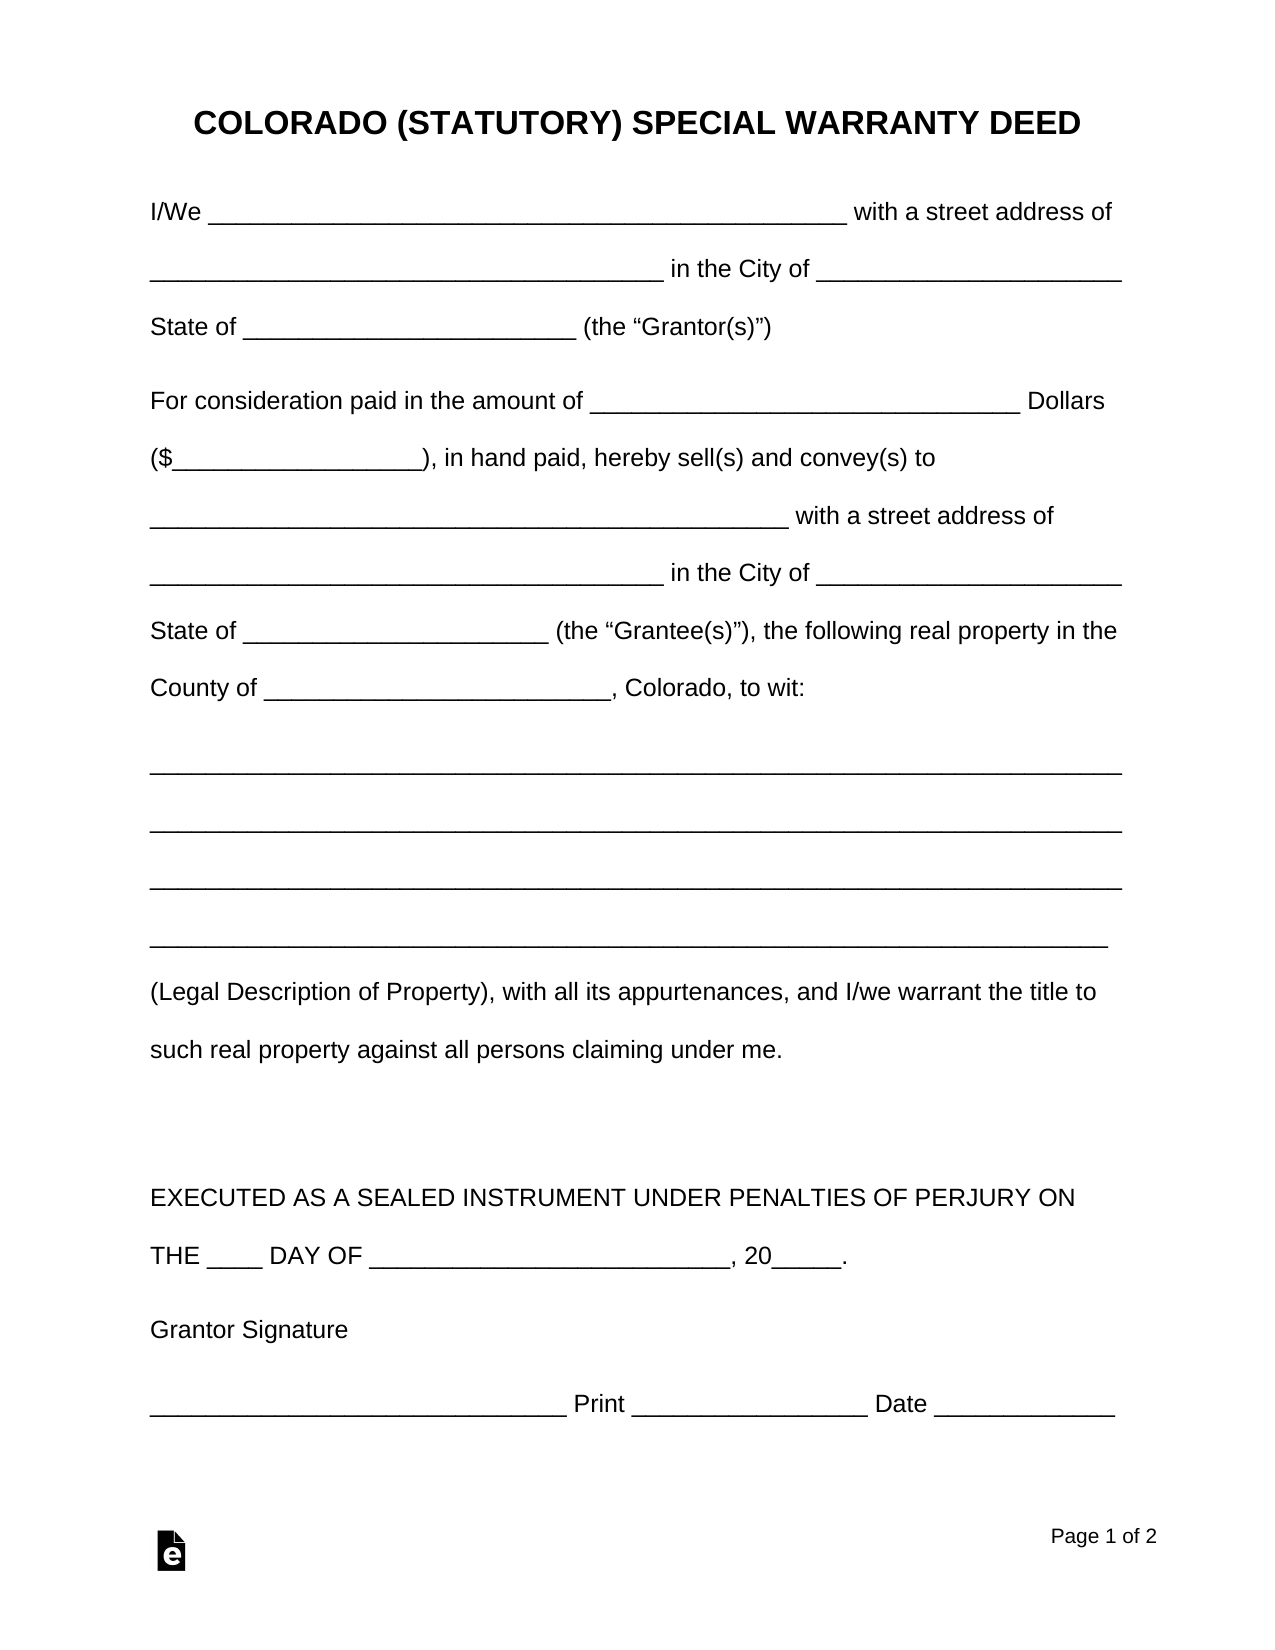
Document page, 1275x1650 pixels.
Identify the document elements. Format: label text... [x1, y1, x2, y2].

text COLORADO (STATUTORY) SPECIAL WARRANTY DEED [150, 103, 1125, 141]
text EXECUTED AS A SEALED INSTRUMENT UNDER PENALTIES OF PERJURY ON THE ____ DAY OF __________________________, 20_____. [150, 1183, 1125, 1269]
text I/We ______________________________________________ with a street address of _____________________________________ in the City of ______________________ State of ________________________ (the “Grantor(s)”) [150, 197, 1125, 340]
text ______________________________ Print _________________ Date _____________ [150, 1389, 1125, 1418]
text Grantor Signature [150, 1315, 1125, 1344]
text For consideration paid in the amount of _______________________________ Dollars ($__________________), in hand paid, hereby sell(s) and convey(s) to ______________________________________________ with a street address of _____________________________________ in the City of ______________________ State of ______________________ (the “Grantee(s)”), the following real property in the County of _________________________, Colorado, to wit: [150, 386, 1125, 702]
text _______________________________________________________________________________________________________________________________________________________________________________________________________________________________________________________________________________________ (Legal Description of Property), with all its appurtenances, and I/we warrant the title to such real property against all persons claiming under me. [150, 747, 1125, 1064]
